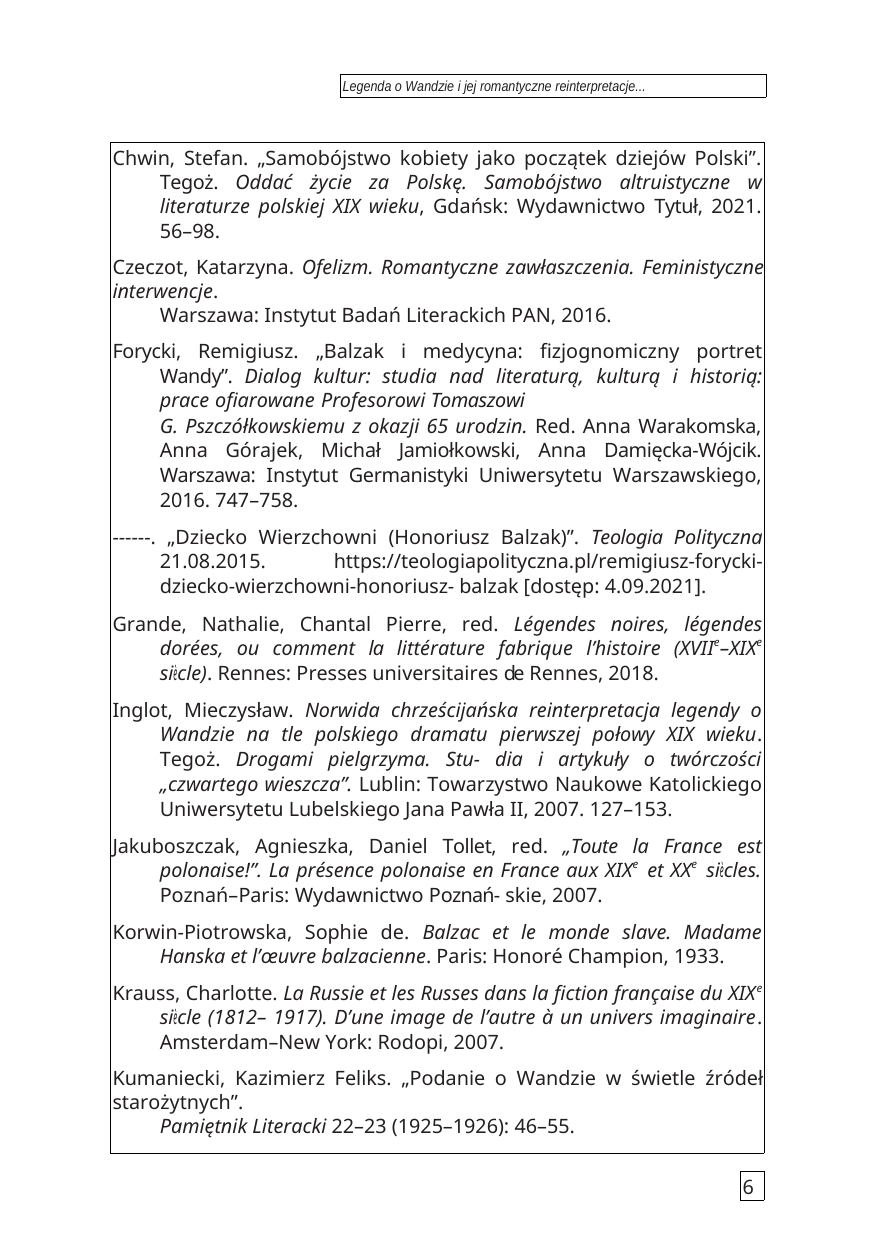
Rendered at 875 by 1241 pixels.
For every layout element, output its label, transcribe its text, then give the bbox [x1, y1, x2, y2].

text ------. „Dziecko Wierzchowni (Honoriusz Balzak)”. Teologia Polityczna 21.08.2015. https://teologiapolityczna.pl/remigiusz-forycki-dziecko-wierzchowni-honoriusz- balzak [dostęp: 4.09.2021]. [112, 525, 762, 599]
text Forycki, Remigiusz. „Balzak i medycyna: fizjognomiczny portret Wandy”. Dialog kultur: studia nad literaturą, kulturą i historią: prace ofiarowane Profesorowi Tomaszowi [112, 339, 762, 414]
text Inglot, Mieczysław. Norwida chrześcijańska reinterpretacja legendy o Wandzie na tle polskiego dramatu pierwszej połowy XIX wieku. Tegoż. Drogami pielgrzyma. Stu- dia i artykuły o twórczości „czwartego wieszcza”. Lublin: Towarzystwo Naukowe Katolickiego Uniwersytetu Lubelskiego Jana Pawła II, 2007. 127–153. [112, 697, 762, 822]
text Czeczot, Katarzyna. Ofelizm. Romantyczne zawłaszczenia. Feministyczne interwencje. [112, 255, 764, 303]
text Korwin-Piotrowska, Sophie de. Balzac et le monde slave. Madame Hanska et l’œuvre balzacienne. Paris: Honoré Champion, 1933. [112, 919, 762, 969]
text Grande, Nathalie, Chantal Pierre, red. Légendes noires, légendes dorées, ou comment la littérature fabrique l’histoire (XVIIe–XIXe siècle). Rennes: Presses universitaires de Rennes, 2018. [112, 611, 762, 686]
text 67 [742, 1173, 764, 1200]
text G. Pszczółkowskiemu z okazji 65 urodzin. Red. Anna Warakomska, Anna Górajek, Michał Jamiołkowski, Anna Damięcka-Wójcik. Warszawa: Instytut Germanistyki Uniwersytetu Warszawskiego, 2016. 747–758. [159, 414, 762, 513]
text Warszawa: Instytut Badań Literackich PAN, 2016. [159, 303, 764, 328]
text Chwin, Stefan. „Samobójstwo kobiety jako początek dziejów Polski”. Tegoż. Oddać życie za Polskę. Samobójstwo altruistyczne w literaturze polskiej XIX wieku, Gdańsk: Wydawnictwo Tytuł, 2021. 56–98. [112, 145, 762, 245]
text Legenda o Wandzie i jej romantyczne reinterpretacje... [342, 78, 766, 95]
text Kumaniecki, Kazimierz Feliks. „Podanie o Wandzie w świetle źródeł starożytnych”. [112, 1066, 764, 1114]
text Pamiętnik Literacki 22–23 (1925–1926): 46–55. [159, 1114, 764, 1139]
text Jakuboszczak, Agnieszka, Daniel Tollet, red. „Toute la France est polonaise!”. La présence polonaise en France aux XIXe et XXe siècles. Poznań–Paris: Wydawnictwo Poznań- skie, 2007. [112, 833, 762, 908]
text Krauss, Charlotte. La Russie et les Russes dans la fiction française du XIXe siècle (1812– 1917). D’une image de l’autre à un univers imaginaire. Amsterdam–New York: Rodopi, 2007. [112, 981, 762, 1056]
